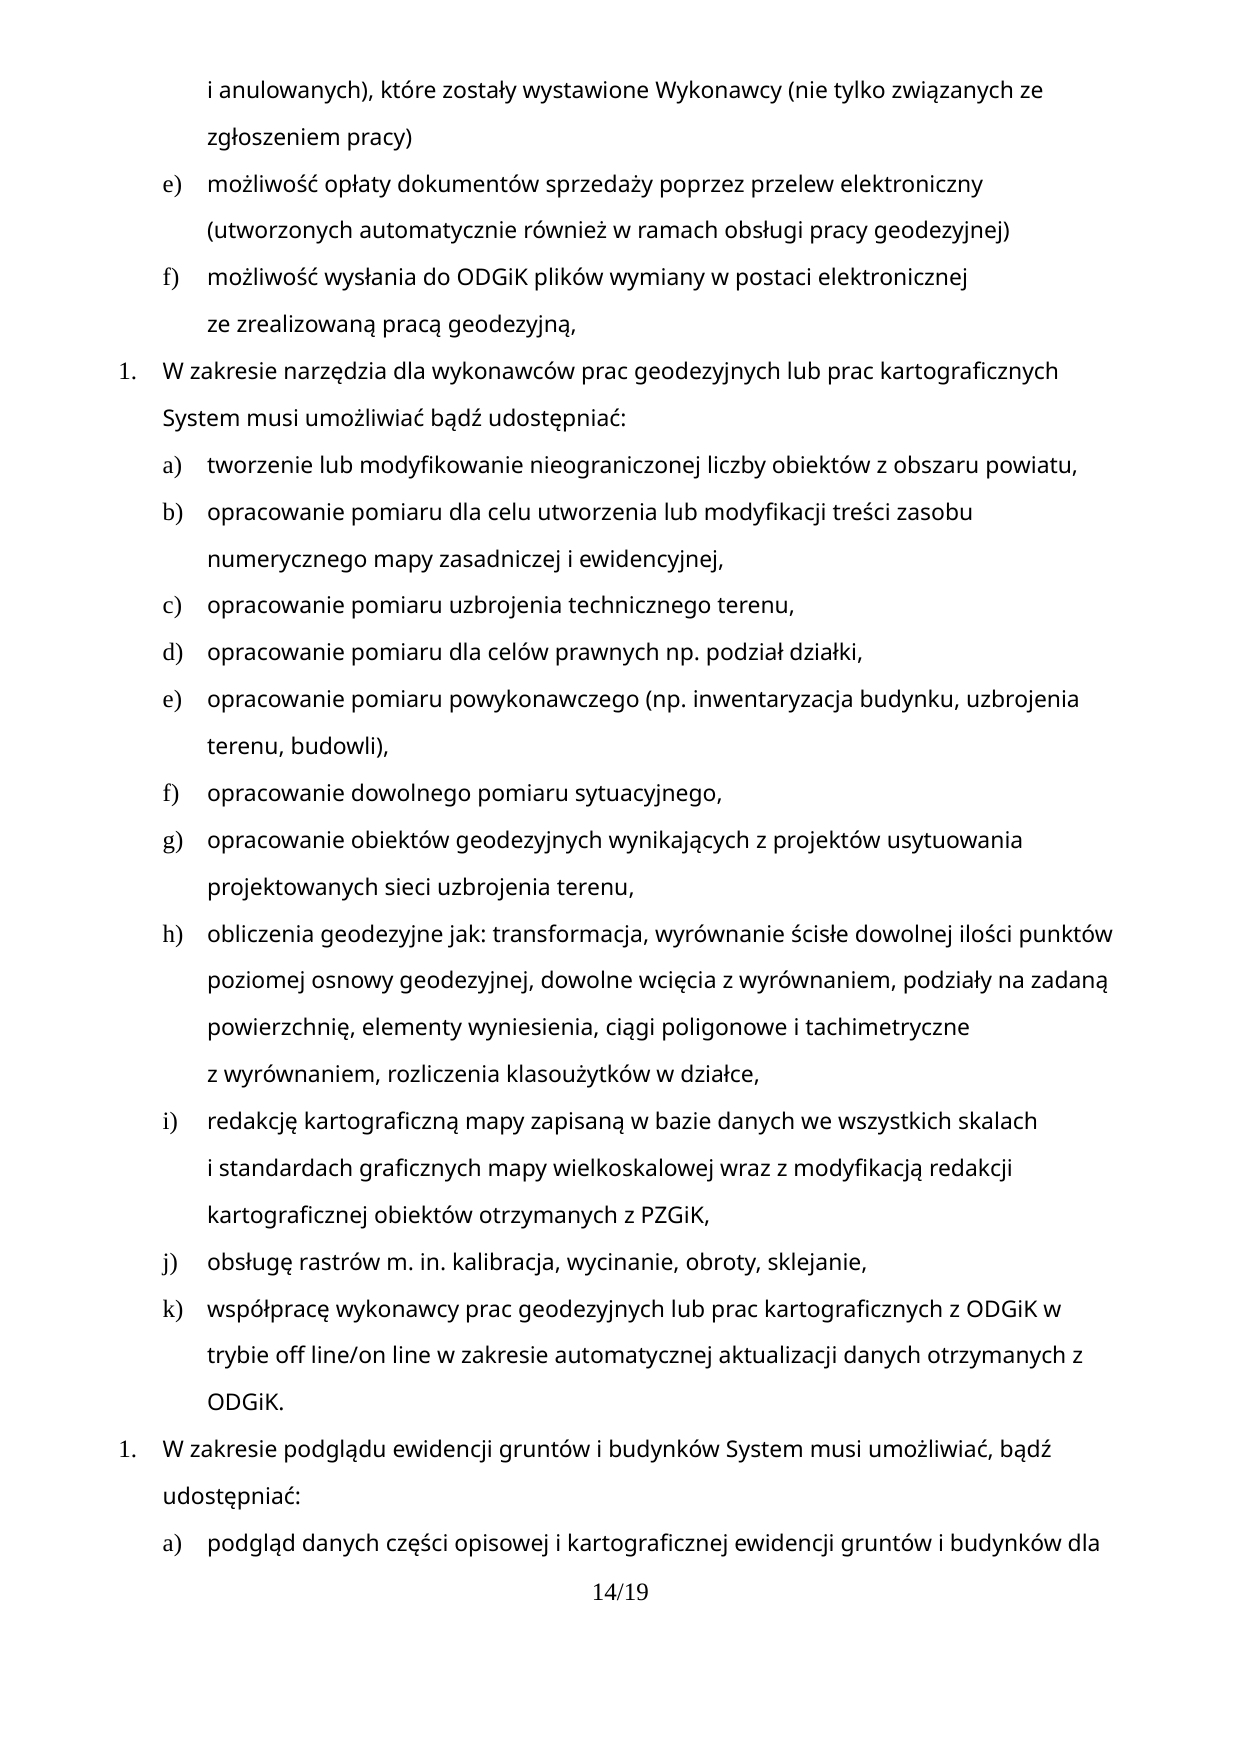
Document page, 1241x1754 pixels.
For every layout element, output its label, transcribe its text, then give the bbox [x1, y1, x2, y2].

list opracowanie dowolnego pomiaru sytuacyjnego, [162, 777, 1122, 808]
list współpracę wykonawcy prac geodezyjnych lub prac kartograficznych z ODGiK w trybie off line/on line w zakresie automatycznej aktualizacji danych otrzymanych z ODGiK. [162, 1292, 1122, 1417]
list opracowanie pomiaru powykonawczego (np. inwentaryzacja budynku, uzbrojenia terenu, budowli), [162, 683, 1122, 761]
list opracowanie pomiaru dla celów prawnych np. podział działki, [162, 636, 1122, 667]
list opracowanie pomiaru uzbrojenia technicznego terenu, [162, 589, 1122, 621]
list możliwość opłaty dokumentów sprzedaży poprzez przelew elektroniczny (utworzonych automatycznie również w ramach obsługi pracy geodezyjnej) [162, 167, 1122, 246]
list obsługę rastrów m. in. kalibracja, wycinanie, obroty, sklejanie, [162, 1246, 1122, 1277]
list tworzenie lub modyfikowanie nieograniczonej liczby obiektów z obszaru powiatu, [162, 449, 1122, 480]
list możliwość wysłania do ODGiK plików wymiany w postaci elektronicznej ze zrealizowaną pracą geodezyjną, [162, 261, 1122, 339]
list redakcję kartograficzną mapy zapisaną w bazie danych we wszystkich skalach i standardach graficznych mapy wielkoskalowej wraz z modyfikacją redakcji kartograficznej obiektów otrzymanych z PZGiK, [162, 1105, 1122, 1230]
list W zakresie podglądu ewidencji gruntów i budynków System musi umożliwiać, bądź udostępniać: [118, 1433, 1122, 1511]
list opracowanie pomiaru dla celu utworzenia lub modyfikacji treści zasobu numerycznego mapy zasadniczej i ewidencyjnej, [162, 496, 1122, 574]
list podgląd danych części opisowej i kartograficznej ewidencji gruntów i budynków dla [162, 1527, 1122, 1558]
list obliczenia geodezyjne jak: transformacja, wyrównanie ścisłe dowolnej ilości punktów poziomej osnowy geodezyjnej, dowolne wcięcia z wyrównaniem, podziały na zadaną powierzchnię, elementy wyniesienia, ciągi poligonowe i tachimetryczne z wyrównaniem, rozliczenia klasoużytków w działce, [162, 917, 1122, 1089]
list W zakresie narzędzia dla wykonawców prac geodezyjnych lub prac kartograficznych System musi umożliwiać bądź udostępniać: [118, 355, 1122, 433]
list i anulowanych), które zostały wystawione Wykonawcy (nie tylko związanych ze zgłoszeniem pracy) [162, 74, 1122, 152]
list opracowanie obiektów geodezyjnych wynikających z projektów usytuowania projektowanych sieci uzbrojenia terenu, [162, 824, 1122, 902]
